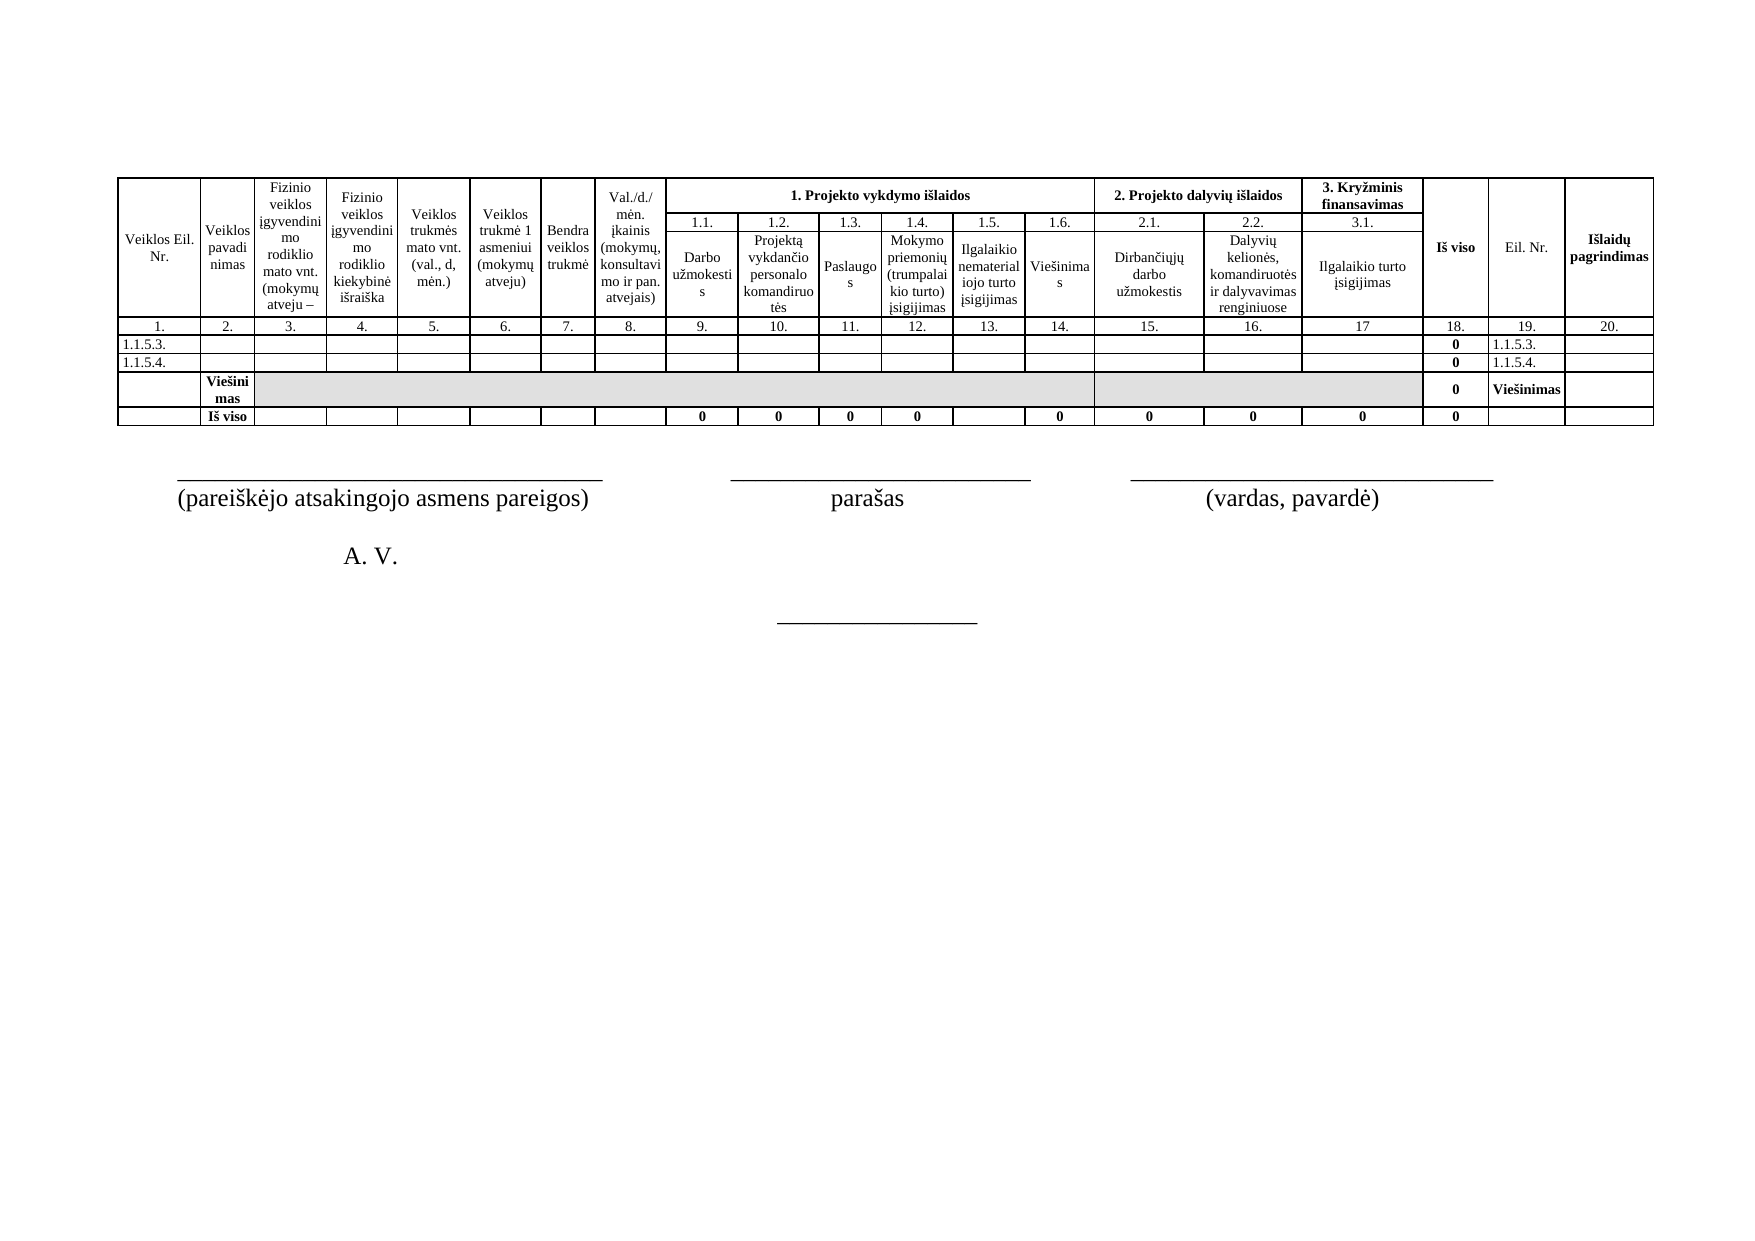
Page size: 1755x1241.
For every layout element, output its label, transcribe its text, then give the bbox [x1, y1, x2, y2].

table_cell [1026, 336, 1094, 353]
table_cell Mokymo priemonių (trumpalaikio turto) įsigijimas [882, 232, 952, 316]
table_cell [542, 408, 594, 424]
table_cell 2.2. [1205, 214, 1301, 231]
table_cell [954, 354, 1024, 371]
table_cell [1095, 336, 1203, 353]
table_cell [1566, 408, 1653, 424]
table_cell [1303, 336, 1422, 353]
table_cell [954, 408, 1024, 424]
table_cell Viešinimas [1026, 232, 1094, 316]
table_cell 1.6. [1026, 214, 1094, 231]
table_header Veiklos trukmės mato vnt. (val., d, mėn.) [398, 179, 469, 316]
table_cell [1205, 354, 1301, 371]
table_cell 0 [667, 408, 737, 424]
table_cell 14. [1026, 318, 1094, 334]
table_header Išlaidų pagrindimas [1566, 179, 1653, 316]
table_cell [820, 336, 881, 353]
table_cell 5. [398, 318, 469, 334]
table_cell 8. [596, 318, 665, 334]
table_cell [398, 408, 469, 424]
table_cell 0 [1424, 373, 1488, 406]
table_cell [954, 336, 1024, 353]
table_cell 1. [119, 318, 200, 334]
table_header 1. Projekto vykdymo išlaidos [667, 179, 1094, 212]
table_cell 13. [954, 318, 1024, 334]
table_cell 3.1. [1303, 214, 1422, 231]
table_header Eil. Nr. [1489, 179, 1564, 316]
text A. V. [118, 541, 1636, 570]
table_cell 18. [1424, 318, 1488, 334]
table_cell [398, 336, 469, 353]
table_cell [1566, 336, 1653, 353]
table_cell [739, 354, 818, 371]
table_cell 0 [820, 408, 881, 424]
table_cell Dirbančiųjų darbo užmokestis [1095, 232, 1203, 316]
table_cell 1.1.5.4. [119, 354, 200, 371]
table_cell [542, 354, 594, 371]
table_cell Viešinimas [1489, 373, 1564, 406]
table_cell [1095, 373, 1422, 406]
table_cell 11. [820, 318, 881, 334]
table_cell 1.2. [739, 214, 818, 231]
text ________________ [118, 598, 1636, 627]
table_header Fizinio veiklos įgyvendinimo rodiklio kiekybinė išraiška [327, 179, 397, 316]
table_cell [255, 373, 1094, 406]
table_cell Paslaugos [820, 232, 881, 316]
table_cell 0 [1424, 354, 1488, 371]
table_cell Projektą vykdančio personalo komandiruotės [739, 232, 818, 316]
table_cell [820, 354, 881, 371]
table_cell Ilgalaikio turto įsigijimas [1303, 232, 1422, 316]
table_cell 0 [1095, 408, 1203, 424]
table_cell 1.1. [667, 214, 737, 231]
table_header Veiklos pavadinimas [201, 179, 254, 316]
table_header Veiklos Eil. Nr. [119, 179, 200, 316]
table_cell 1.1.5.3. [119, 336, 200, 353]
table_cell 0 [882, 408, 952, 424]
table_header Iš viso [1424, 179, 1488, 316]
table_cell [1026, 354, 1094, 371]
table_cell [882, 336, 952, 353]
table_header 3. Kryžminis finansavimas [1303, 179, 1422, 212]
table_cell 15. [1095, 318, 1203, 334]
table_cell [542, 336, 594, 353]
table_cell [596, 336, 665, 353]
table_cell 6. [471, 318, 540, 334]
table_cell [119, 408, 200, 424]
table_cell Ilgalaikio nematerialiojo turto įsigijimas [954, 232, 1024, 316]
table_cell [255, 336, 326, 353]
table_cell [1566, 354, 1653, 371]
table_cell [739, 336, 818, 353]
table_cell [398, 354, 469, 371]
table_cell 3. [255, 318, 326, 334]
table_cell 17 [1303, 318, 1422, 334]
table_cell [596, 408, 665, 424]
table_cell 1.5. [954, 214, 1024, 231]
table_cell [1489, 408, 1564, 424]
table_cell [1566, 373, 1653, 406]
table_cell Viešinimas [201, 373, 254, 406]
table_header Fizinio veiklos įgyvendinimo rodiklio mato vnt. (mokymų atveju – asmuo) [255, 179, 326, 316]
table_cell [119, 373, 200, 406]
table_cell [255, 354, 326, 371]
table_cell 20. [1566, 318, 1653, 334]
table_cell [471, 408, 540, 424]
table_cell [201, 336, 254, 353]
table_cell 0 [1026, 408, 1094, 424]
table_cell 1.4. [882, 214, 952, 231]
table_cell 0 [1205, 408, 1301, 424]
table_cell 1.3. [820, 214, 881, 231]
table_header 2. Projekto dalyvių išlaidos [1095, 179, 1301, 212]
table_cell [471, 354, 540, 371]
table_cell 9. [667, 318, 737, 334]
table_cell 10. [739, 318, 818, 334]
table_header Bendra veiklos trukmė [542, 179, 594, 316]
table_cell 2. [201, 318, 254, 334]
table_cell [327, 336, 397, 353]
table_cell [667, 354, 737, 371]
table_cell 1.1.5.3. [1489, 336, 1564, 353]
table_cell Darbo užmokestis [667, 232, 737, 316]
table_cell [882, 354, 952, 371]
table_cell 1.1.5.4. [1489, 354, 1564, 371]
text __________________________________ ________________________ _____________________________ [118, 455, 1636, 483]
table_cell [1095, 354, 1203, 371]
table_header Veiklos trukmė 1 asmeniui (mokymų atveju) [471, 179, 540, 316]
table_cell 7. [542, 318, 594, 334]
table_cell [1303, 354, 1422, 371]
table_cell 19. [1489, 318, 1564, 334]
table_cell [471, 336, 540, 353]
text (pareiškėjo atsakingojo asmens pareigos) parašas (vardas, pavardė) [118, 483, 1636, 512]
table_cell [1205, 336, 1301, 353]
table_cell Dalyvių kelionės, komandiruotės ir dalyvavimas renginiuose [1205, 232, 1301, 316]
table_cell 12. [882, 318, 952, 334]
table_cell 4. [327, 318, 397, 334]
table_cell [667, 336, 737, 353]
table_cell [201, 354, 254, 371]
table_cell 0 [1303, 408, 1422, 424]
table_cell [327, 408, 397, 424]
table_cell [327, 354, 397, 371]
table_cell [596, 354, 665, 371]
table_cell 0 [1424, 336, 1488, 353]
table_cell 16. [1205, 318, 1301, 334]
table_header Val./d./ mėn. įkainis (mokymų, konsultavimo ir pan. atvejais) [596, 179, 665, 316]
table_cell Iš viso [201, 408, 254, 424]
table_cell 0 [1424, 408, 1488, 424]
table_cell [255, 408, 326, 424]
table_cell 2.1. [1095, 214, 1203, 231]
table_cell 0 [739, 408, 818, 424]
